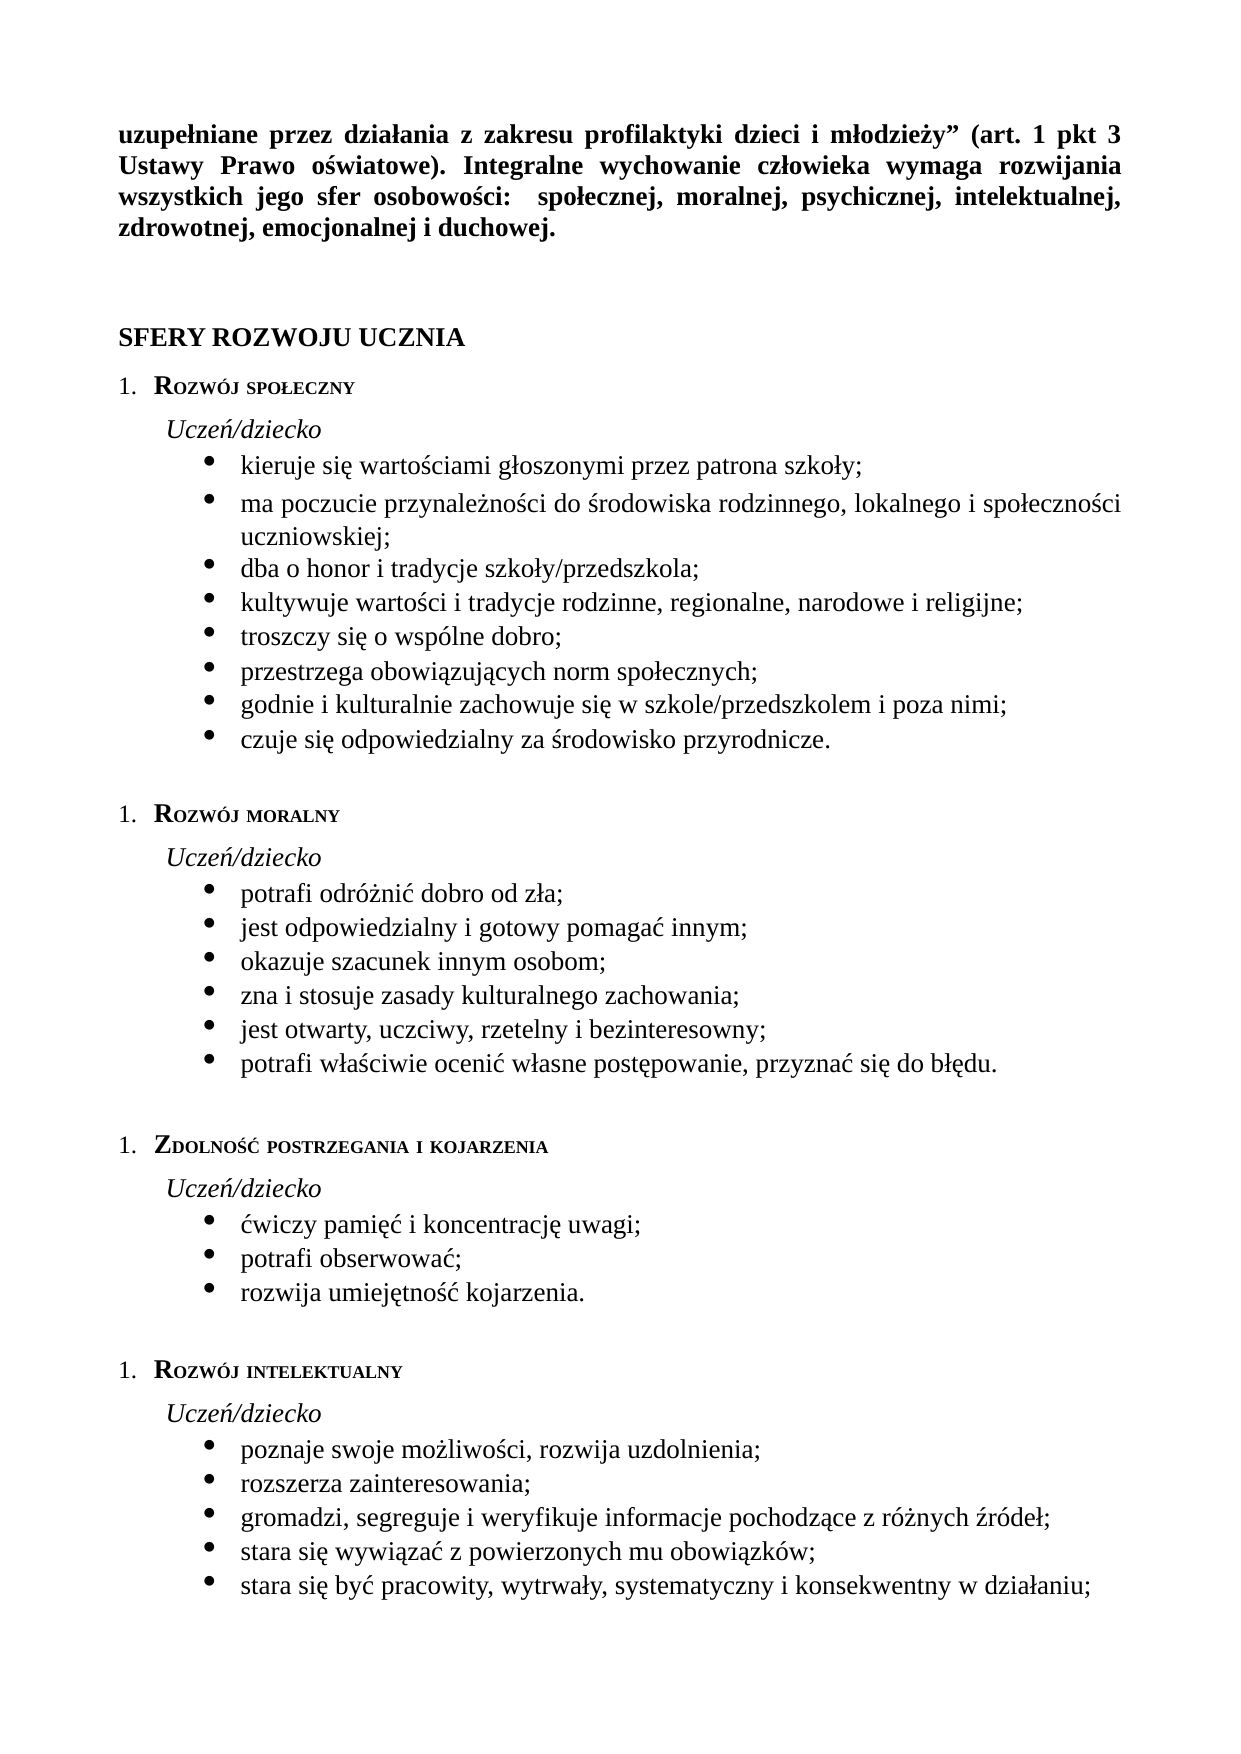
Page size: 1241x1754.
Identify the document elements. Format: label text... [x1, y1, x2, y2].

list przestrzega obowiązujących norm społecznych; [203, 654, 1122, 688]
list jest otwarty, uczciwy, rzetelny i bezinteresowny; [203, 1012, 1122, 1047]
list potrafi odróżnić dobro od zła; [203, 876, 1122, 910]
text Uczeń/dziecko [118, 1172, 1122, 1203]
list ćwiczy pamięć i koncentrację uwagi; [203, 1207, 1122, 1241]
list potrafi właściwie ocenić własne postępowanie, przyznać się do błędu. [203, 1047, 1122, 1081]
list zna i stosuje zasady kulturalnego zachowania; [203, 978, 1122, 1012]
list rozszerza zainteresowania; [203, 1466, 1122, 1500]
text uzupełniane przez działania z zakresu profilaktyki dzieci i młodzieży” (art. 1 pkt 3 Ustawy Prawo oświatowe). Integralne wychowanie człowieka wymaga rozwijania wszystkich jego sfer osobowości: społecznej, moralnej, psychicznej, intelektualnej, zdrowotnej, emocjonalnej i duchowej. [118, 118, 1122, 243]
text SFERY ROZWOJU UCZNIA [118, 321, 1122, 353]
list Zdolność postrzegania i kojarzenia [118, 1128, 1122, 1159]
list rozwija umiejętność kojarzenia. [203, 1276, 1122, 1309]
list Rozwój intelektualny [118, 1353, 1122, 1384]
text Uczeń/dziecko [118, 413, 1122, 444]
list troszczy się o wspólne dobro; [203, 620, 1122, 654]
list ma poczucie przynależności do środowiska rodzinnego, lokalnego i społeczności uczniowskiej; [203, 486, 1122, 552]
list godnie i kulturalnie zachowuje się w szkole/przedszkolem i poza nimi; [203, 688, 1122, 722]
text Uczeń/dziecko [118, 841, 1122, 872]
list dba o honor i tradycje szkoły/przedszkola; [203, 552, 1122, 586]
list kieruje się wartościami głoszonymi przez patrona szkoły; [203, 448, 1122, 482]
list Rozwój moralny [118, 797, 1122, 828]
list czuje się odpowiedzialny za środowisko przyrodnicze. [203, 722, 1122, 756]
list potrafi obserwować; [203, 1241, 1122, 1276]
text Uczeń/dziecko [118, 1397, 1122, 1428]
list stara się być pracowity, wytrwały, systematyczny i konsekwentny w działaniu; [203, 1568, 1122, 1602]
list Rozwój społeczny [118, 369, 1122, 400]
list kultywuje wartości i tradycje rodzinne, regionalne, narodowe i religijne; [203, 586, 1122, 620]
list jest odpowiedzialny i gotowy pomagać innym; [203, 910, 1122, 944]
list poznaje swoje możliwości, rozwija uzdolnienia; [203, 1432, 1122, 1466]
list okazuje szacunek innym osobom; [203, 944, 1122, 978]
list stara się wywiązać z powierzonych mu obowiązków; [203, 1534, 1122, 1568]
list gromadzi, segreguje i weryfikuje informacje pochodzące z różnych źródeł; [203, 1500, 1122, 1534]
